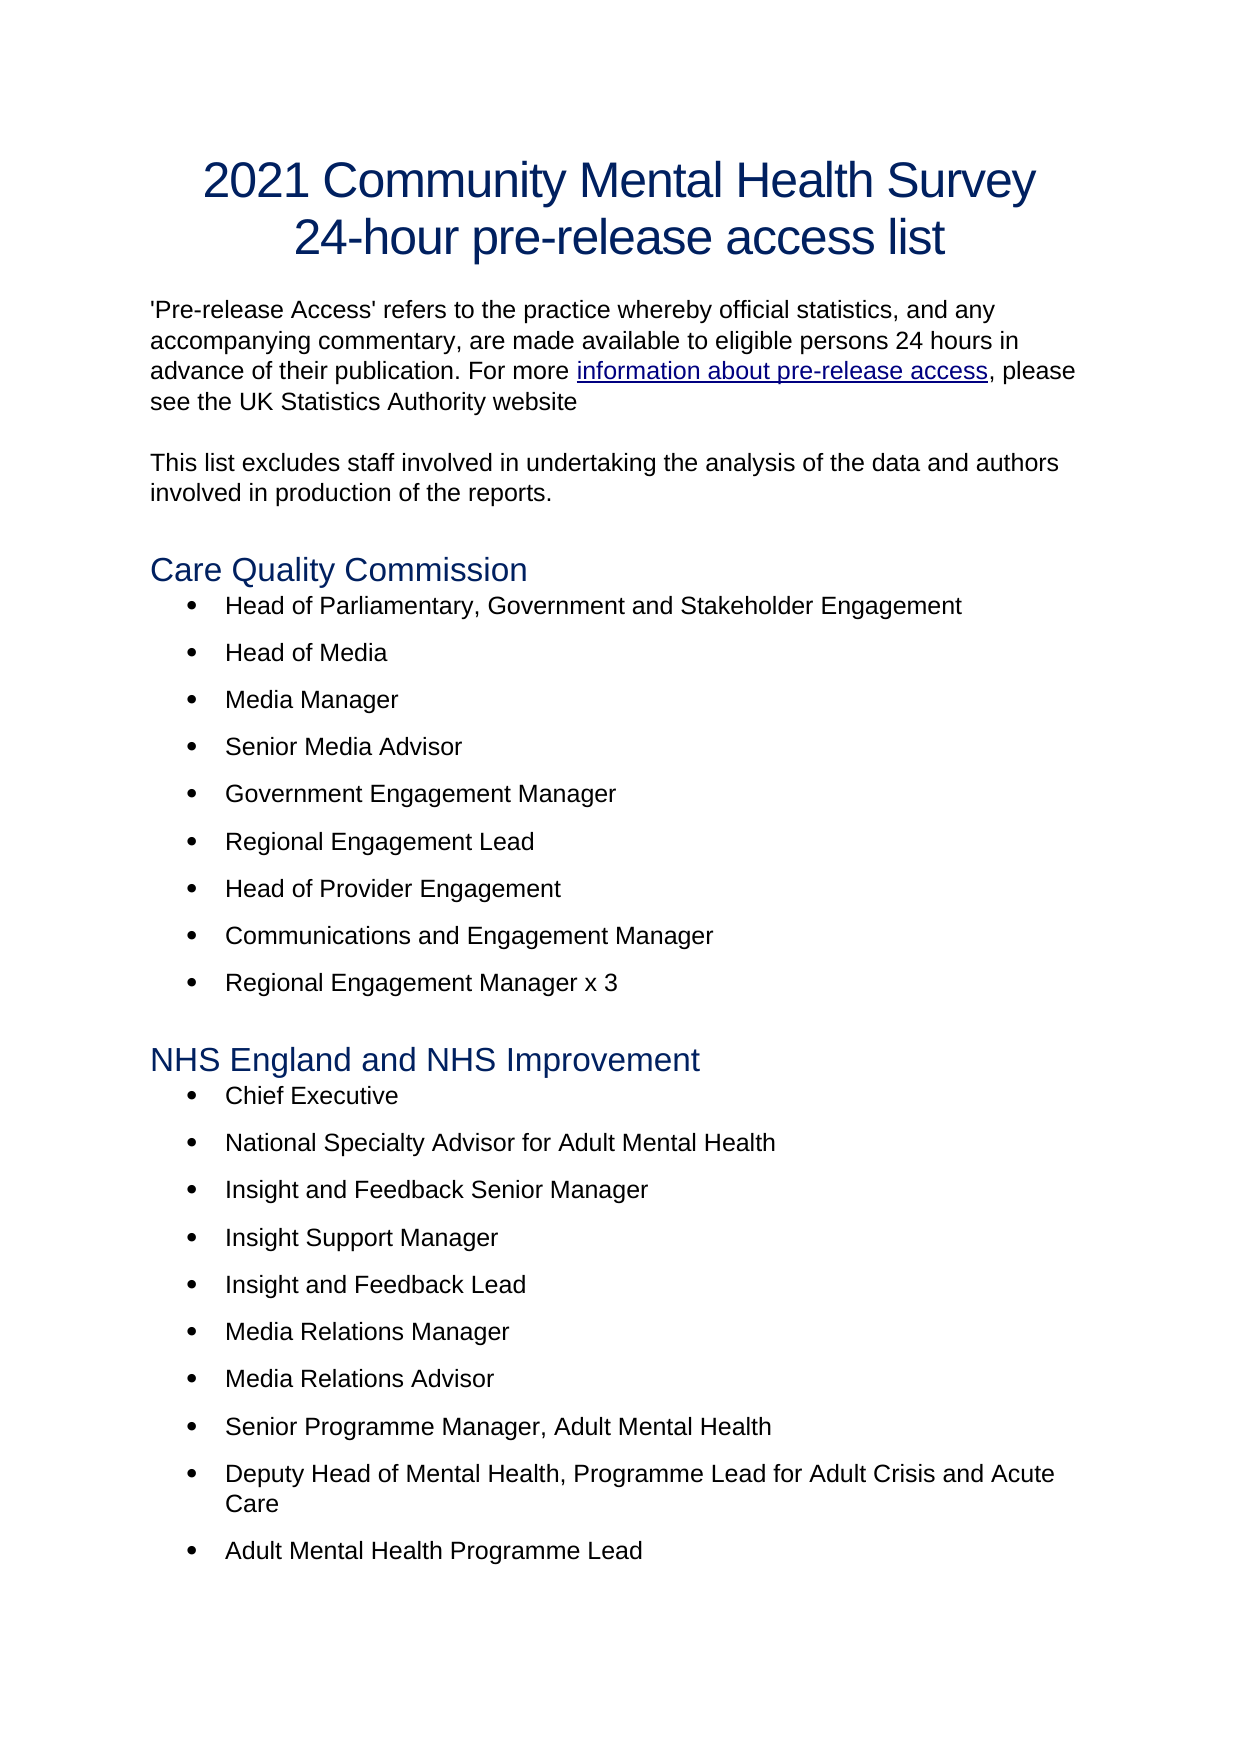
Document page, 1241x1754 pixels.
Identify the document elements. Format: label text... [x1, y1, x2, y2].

list Regional Engagement Manager x 3 [187, 968, 1090, 997]
list Senior Media Advisor [187, 732, 1090, 761]
list Senior Programme Manager, Adult Mental Health [187, 1411, 1090, 1440]
text 'Pre-release Access' refers to the practice whereby official statistics, and any accompanying commentary, are made available to eligible persons 24 hours in advance of their publication. For more information about pre-release access, please see the UK Statistics Authority website [150, 295, 1090, 415]
list Chief Executive [187, 1081, 1090, 1110]
list Media Relations Advisor [187, 1364, 1090, 1393]
list Insight Support Manager [187, 1223, 1090, 1252]
list Head of Media [187, 638, 1090, 667]
title 24-hour pre-release access list [150, 207, 1090, 265]
list Adult Mental Health Programme Lead [187, 1536, 1090, 1565]
list National Specialty Advisor for Adult Mental Health [187, 1128, 1090, 1157]
subtitle Care Quality Commission [150, 550, 1090, 588]
list Media Manager [187, 685, 1090, 714]
text This list excludes staff involved in undertaking the analysis of the data and authors involved in production of the reports. [150, 447, 1090, 507]
list Insight and Feedback Senior Manager [187, 1176, 1090, 1204]
list Media Relations Manager [187, 1317, 1090, 1346]
list Deputy Head of Mental Health, Programme Lead for Adult Crisis and Acute Care [187, 1459, 1090, 1518]
list Communications and Engagement Manager [187, 921, 1090, 950]
list Regional Engagement Lead [187, 827, 1090, 856]
list Government Engagement Manager [187, 779, 1090, 808]
list Head of Provider Engagement [187, 874, 1090, 903]
subtitle NHS England and NHS Improvement [150, 1040, 1090, 1079]
title 2021 Community Mental Health Survey [150, 150, 1090, 207]
list Insight and Feedback Lead [187, 1270, 1090, 1299]
list Head of Parliamentary, Government and Stakeholder Engagement [187, 591, 1090, 619]
